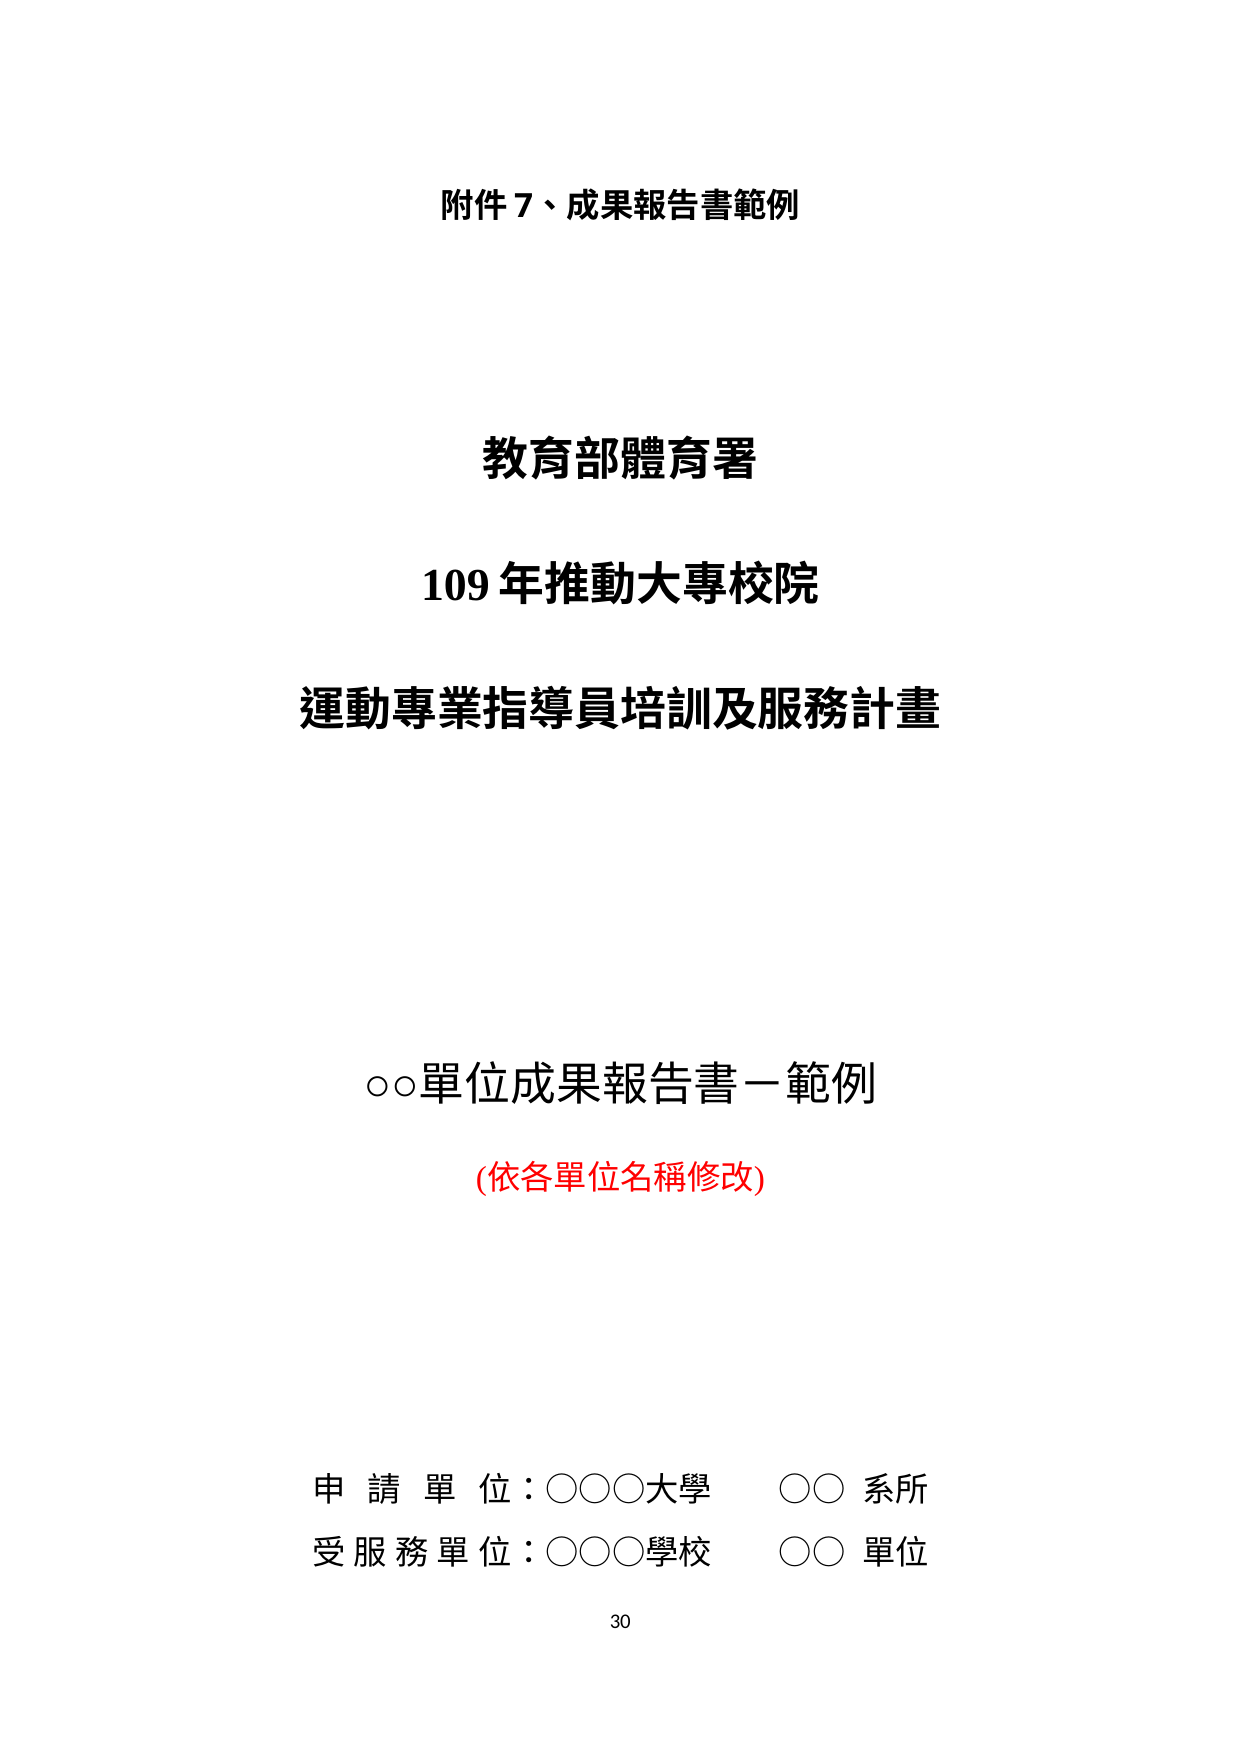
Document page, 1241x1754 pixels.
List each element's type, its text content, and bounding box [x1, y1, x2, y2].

text 受服務單位：○○○學校 ○○ 單位 [59, 1508, 1181, 1571]
text ○○單位成果報告書－範例 [59, 1008, 1181, 1133]
text 運動專業指導員培訓及服務計畫 [59, 633, 1181, 758]
subtitle 附件7、成果報告書範例 [59, 161, 1181, 224]
text 教育部體育署 [59, 383, 1181, 508]
text 109年推動大專校院 [59, 508, 1181, 633]
text (依各單位名稱修改) [59, 1133, 1181, 1196]
text 申請單位：○○○大學 ○○ 系所 [59, 1446, 1181, 1508]
